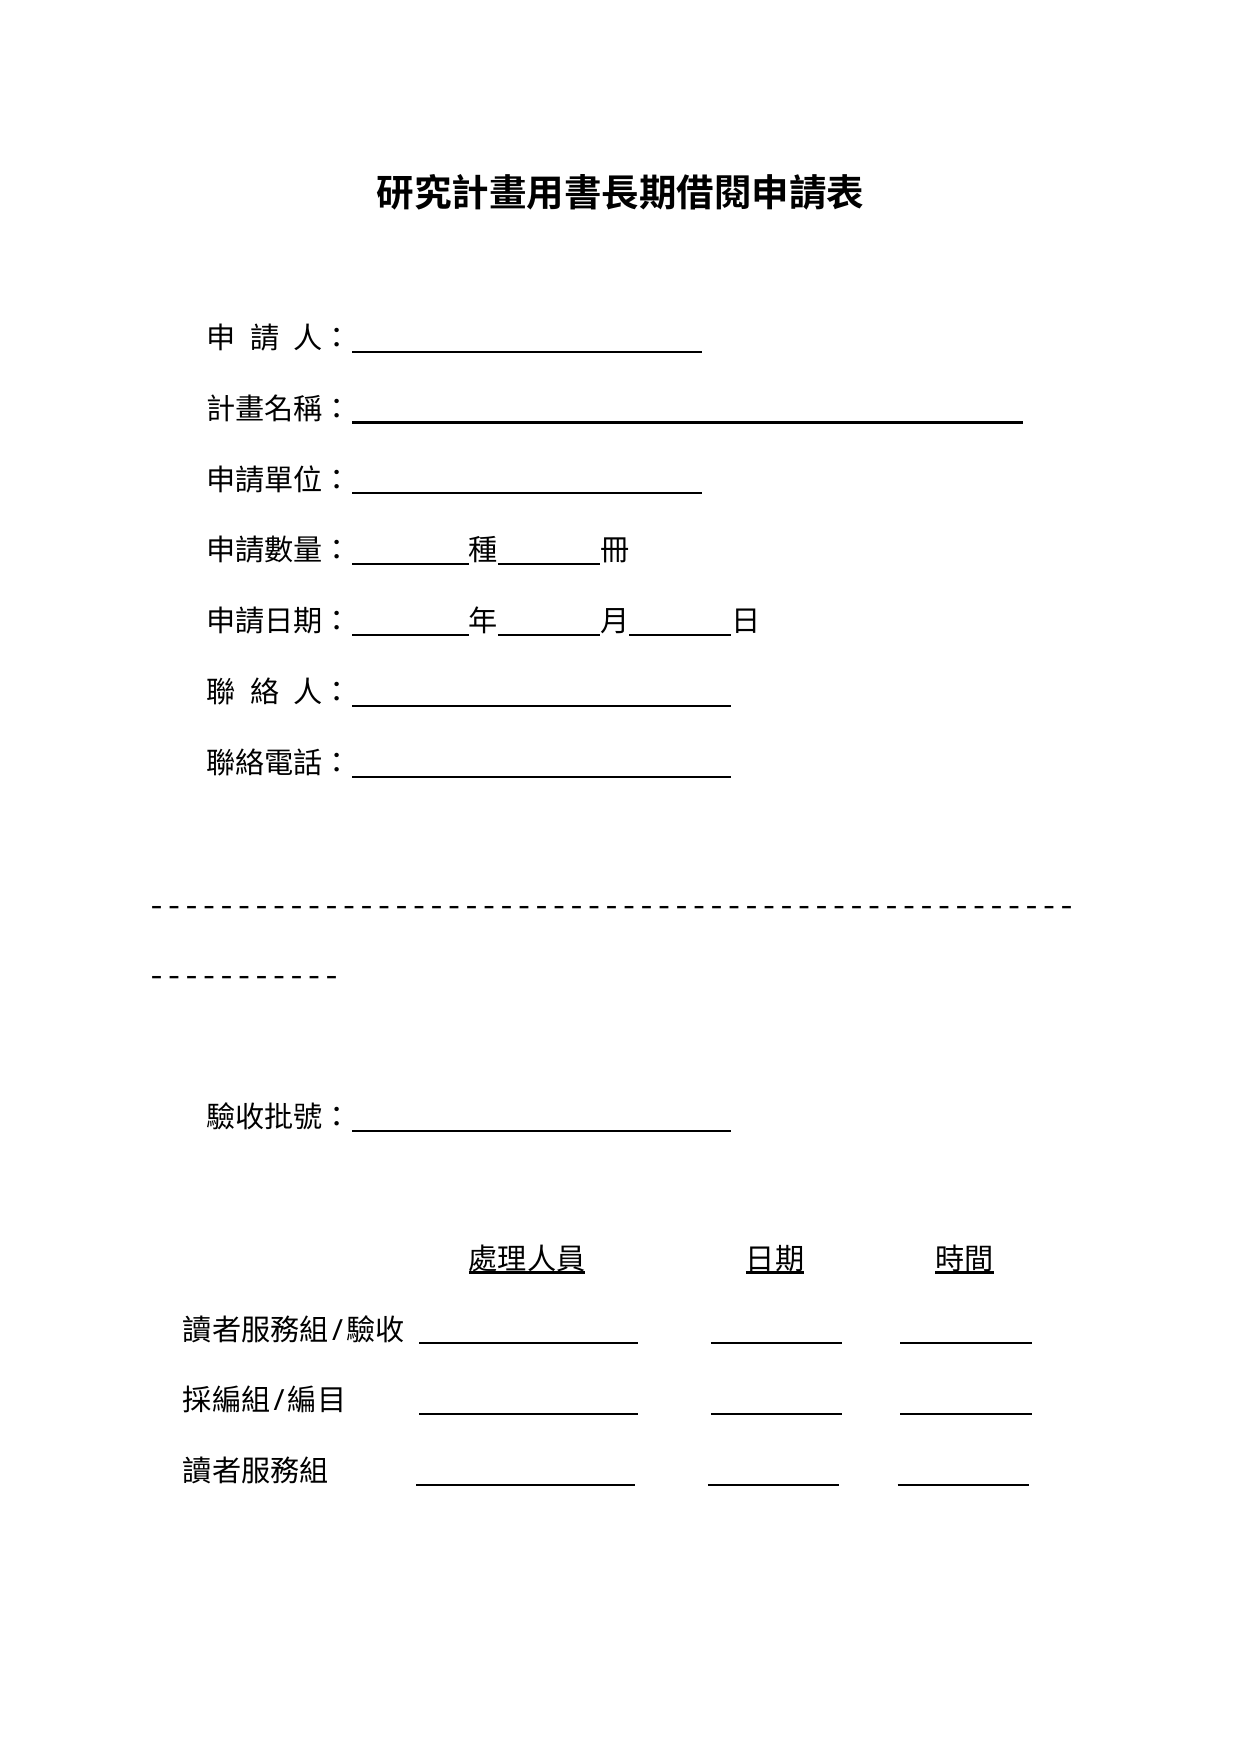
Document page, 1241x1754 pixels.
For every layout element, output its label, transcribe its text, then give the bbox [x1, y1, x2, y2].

text ---------------------------------------------------------------- [148, 858, 1092, 1000]
text 讀者服務組/驗收 [148, 1283, 1092, 1354]
text 驗收批號： [148, 1071, 1092, 1142]
text 研究計畫用書長期借閱申請表 [148, 150, 1092, 221]
text 處理人員 日期 時間 [148, 1212, 1092, 1283]
text 申請單位： [148, 433, 1092, 504]
text 採編組/編目 [148, 1354, 1092, 1425]
text 計畫名稱： [148, 362, 1092, 433]
text 讀者服務組 [148, 1425, 1092, 1496]
text 申 請 人： [148, 292, 1092, 362]
text 聯 絡 人： [148, 646, 1092, 717]
text 聯絡電話： [148, 717, 1092, 787]
text 申請數量： 種 冊 [148, 504, 1092, 575]
text 申請日期： 年 月 日 [148, 575, 1092, 646]
